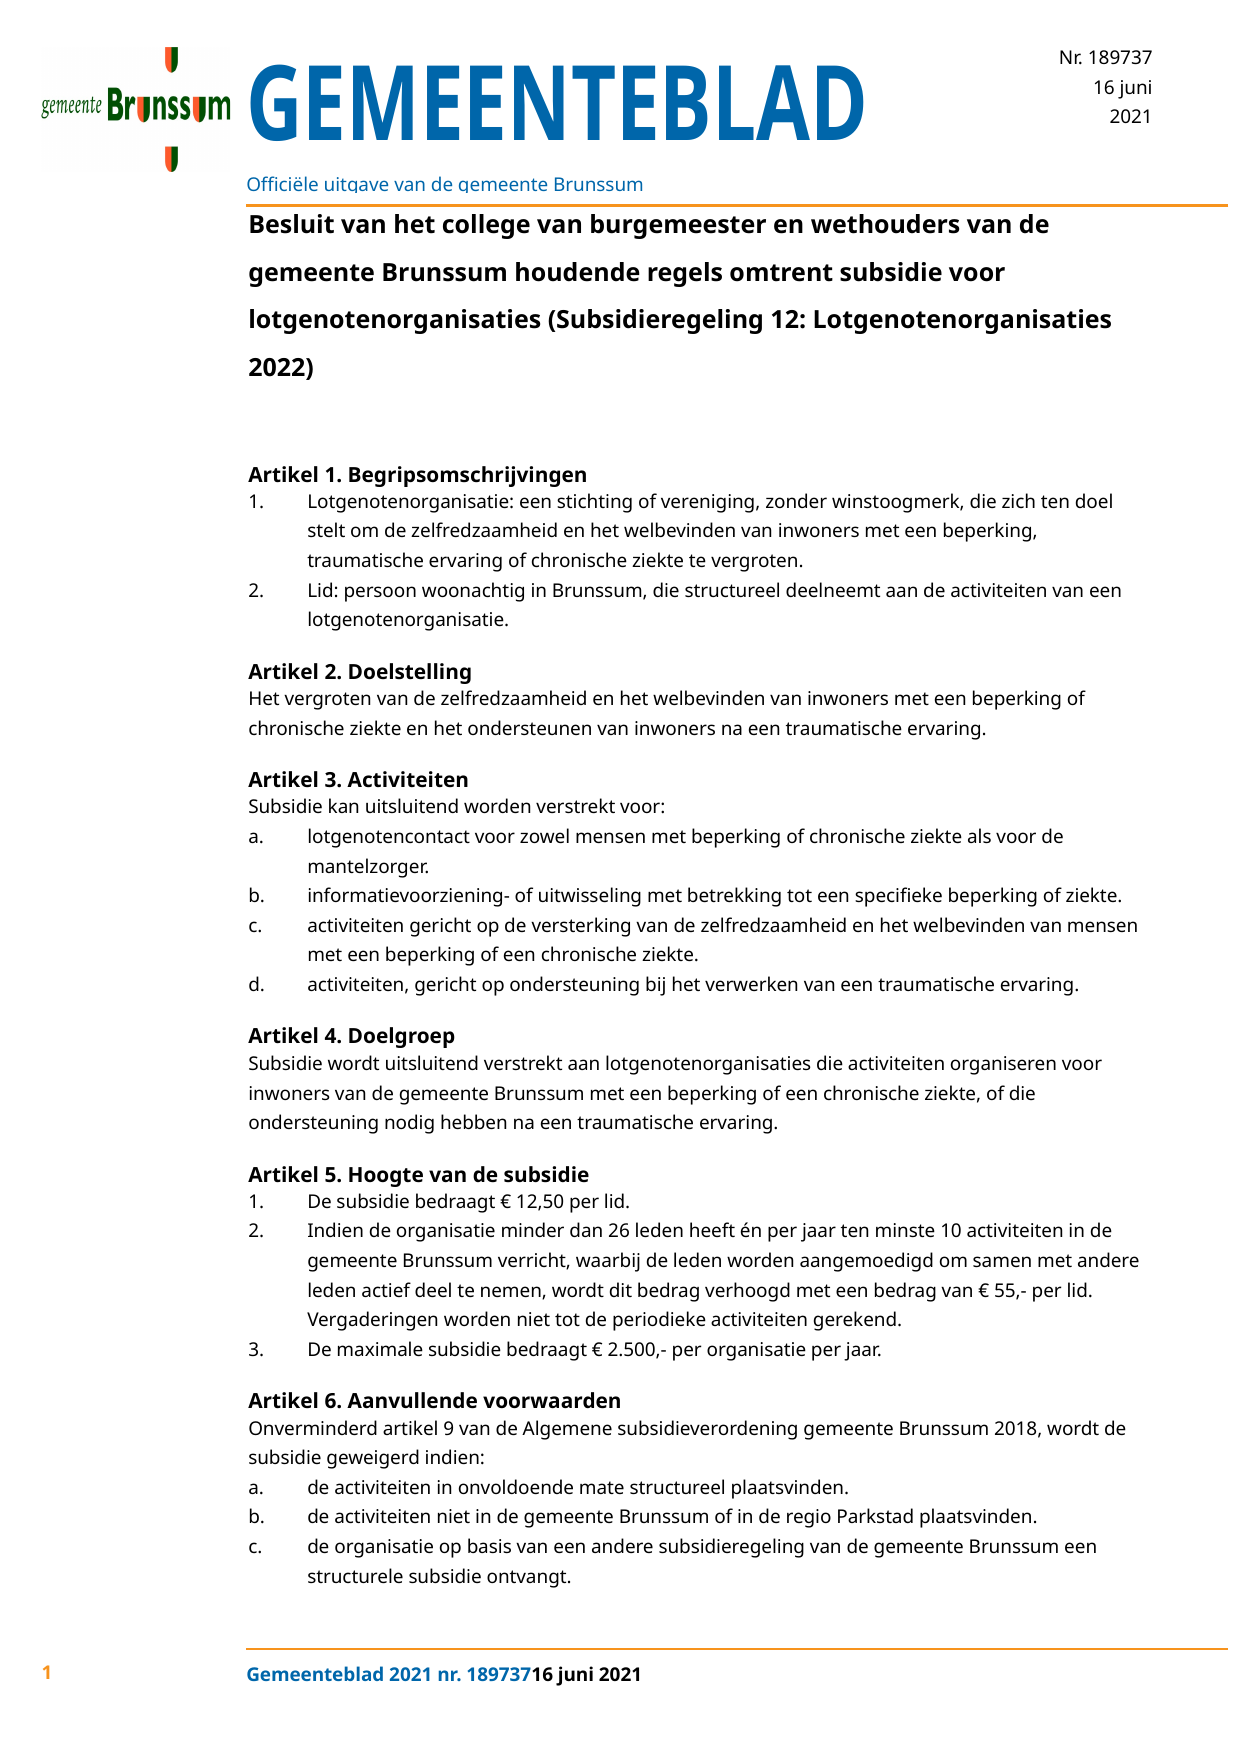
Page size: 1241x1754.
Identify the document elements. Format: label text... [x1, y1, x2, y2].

list De maximale subsidie bedraagt € 2.500,- per organisatie per jaar. [248, 1336, 1152, 1362]
text Artikel 5. Hoogte van de subsidie [248, 1160, 1152, 1188]
list de activiteiten in onvoldoende mate structureel plaatsvinden. [248, 1474, 1152, 1500]
text Artikel 1. Begripsomschrijvingen [248, 460, 1152, 488]
text Artikel 3. Activiteiten [248, 765, 1152, 794]
text Besluit van het college van burgemeester en wethouders van de gemeente Brunssum houdende regels omtrent subsidie voor lotgenotenorganisaties (Subsidieregeling 12: Lotgenotenorganisaties 2022) [248, 207, 1152, 384]
list Lid: persoon woonachtig in Brunssum, die structureel deelneemt aan de activiteiten van een lotgenotenorganisatie. [248, 577, 1152, 632]
list Indien de organisatie minder dan 26 leden heeft én per jaar ten minste 10 activiteiten in de gemeente Brunssum verricht, waarbij de leden worden aangemoedigd om samen met andere leden actief deel te nemen, wordt dit bedrag verhoogd met een bedrag van € 55,- per lid. Vergaderingen worden niet tot de periodieke activiteiten gerekend. [248, 1218, 1152, 1332]
list lotgenotencontact voor zowel mensen met beperking of chronische ziekte als voor de mantelzorger. [248, 823, 1152, 879]
list Lotgenotenorganisatie: een stichting of vereniging, zonder winstoogmerk, die zich ten doel stelt om de zelfredzaamheid en het welbevinden van inwoners met een beperking, traumatische ervaring of chronische ziekte te vergroten. [248, 488, 1152, 573]
list De subsidie bedraagt € 12,50 per lid. [248, 1188, 1152, 1214]
list activiteiten, gericht op ondersteuning bij het verwerken van een traumatische ervaring. [248, 971, 1152, 997]
list de organisatie op basis van een andere subsidieregeling van de gemeente Brunssum een structurele subsidie ontvangt. [248, 1533, 1152, 1588]
text Onverminderd artikel 9 van de Algemene subsidieverordening gemeente Brunssum 2018, wordt de subsidie geweigerd indien: [248, 1415, 1152, 1470]
picture [41, 47, 231, 172]
text Subsidie kan uitsluitend worden verstrekt voor: [248, 794, 1152, 819]
text Het vergroten van de zelfredzaamheid en het welbevinden van inwoners met een beperking of chronische ziekte en het ondersteunen van inwoners na een traumatische ervaring. [248, 685, 1152, 741]
text Artikel 6. Aanvullende voorwaarden [248, 1386, 1152, 1415]
text Artikel 4. Doelgroep [248, 1022, 1152, 1050]
text Subsidie wordt uitsluitend verstrekt aan lotgenotenorganisaties die activiteiten organiseren voor inwoners van de gemeente Brunssum met een beperking of een chronische ziekte, of die ondersteuning nodig hebben na een traumatische ervaring. [248, 1050, 1152, 1135]
list de activiteiten niet in de gemeente Brunssum of in de regio Parkstad plaatsvinden. [248, 1504, 1152, 1529]
text Artikel 2. Doelstelling [248, 657, 1152, 685]
list activiteiten gericht op de versterking van de zelfredzaamheid en het welbevinden van mensen met een beperking of een chronische ziekte. [248, 912, 1152, 967]
list informatievoorziening- of uitwisseling met betrekking tot een specifieke beperking of ziekte. [248, 882, 1152, 908]
